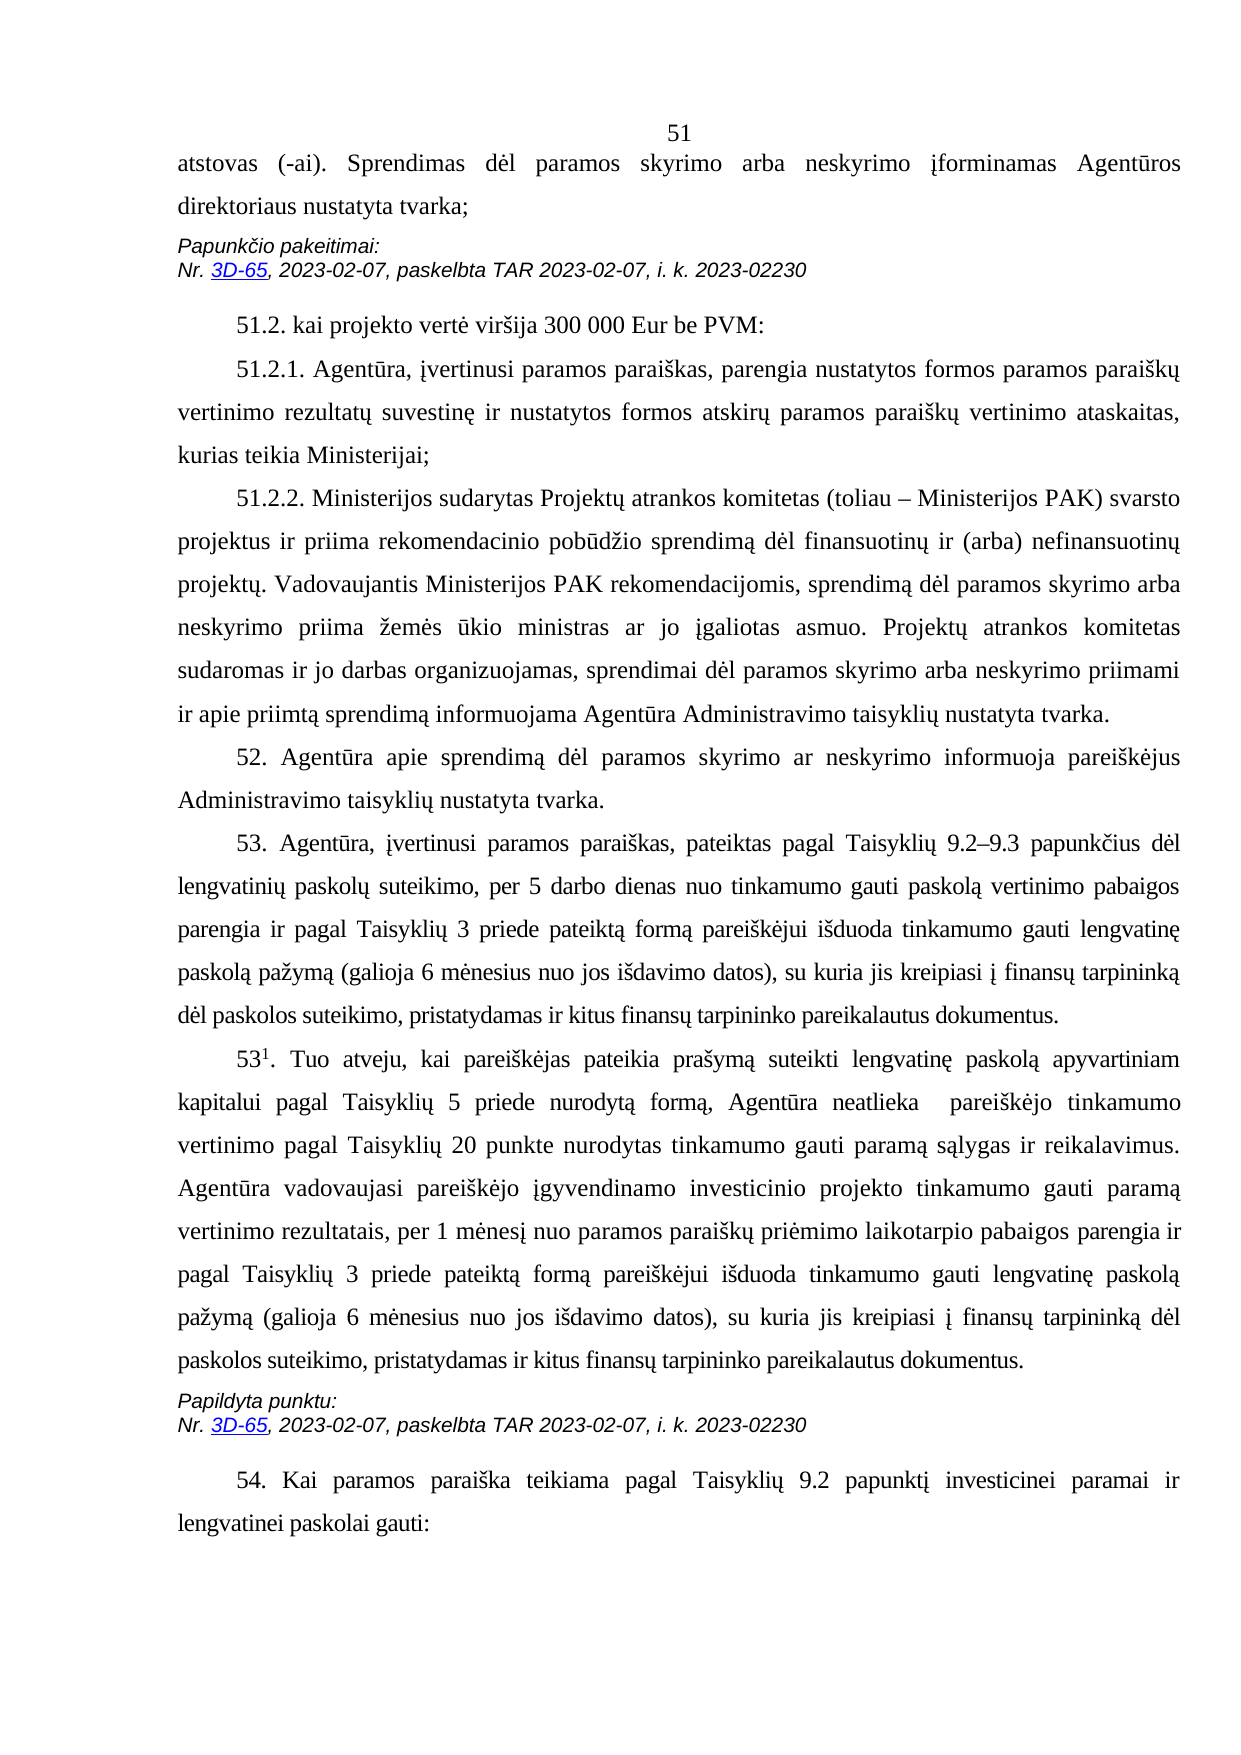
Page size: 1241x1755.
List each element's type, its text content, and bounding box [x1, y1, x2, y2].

text atstovas (-ai). Sprendimas dėl paramos skyrimo arba neskyrimo įforminamas Agentūros direktoriaus nustatyta tvarka; [177, 148, 1181, 219]
text 52. Agentūra apie sprendimą dėl paramos skyrimo ar neskyrimo informuoja pareiškėjus Administravimo taisyklių nustatyta tvarka. [177, 742, 1181, 814]
text 51.2.2. Ministerijos sudarytas Projektų atrankos komitetas (toliau – Ministerijos PAK) svarsto projektus ir priima rekomendacinio pobūdžio sprendimą dėl finansuotinų ir (arba) nefinansuotinų projektų. Vadovaujantis Ministerijos PAK rekomendacijomis, sprendimą dėl paramos skyrimo arba neskyrimo priima žemės ūkio ministras ar jo įgaliotas asmuo. Projektų atrankos komitetas sudaromas ir jo darbas organizuojamas, sprendimai dėl paramos skyrimo arba neskyrimo priimami ir apie priimtą sprendimą informuojama Agentūra Administravimo taisyklių nustatyta tvarka. [177, 483, 1181, 727]
text Nr. 3D-65, 2023-02-07, paskelbta TAR 2023-02-07, i. k. 2023-02230 [177, 258, 1181, 282]
text Nr. 3D-65, 2023-02-07, paskelbta TAR 2023-02-07, i. k. 2023-02230 [177, 1413, 1181, 1437]
text 54. Kai paramos paraiška teikiama pagal Taisyklių 9.2 papunktį investicinei paramai ir lengvatinei paskolai gauti: [177, 1465, 1181, 1537]
text Papunkčio pakeitimai: [177, 234, 1181, 258]
text 531. Tuo atveju, kai pareiškėjas pateikia prašymą suteikti lengvatinę paskolą apyvartiniam kapitalui pagal Taisyklių 5 priede nurodytą formą, Agentūra neatlieka pareiškėjo tinkamumo vertinimo pagal Taisyklių 20 punkte nurodytas tinkamumo gauti paramą sąlygas ir reikalavimus. Agentūra vadovaujasi pareiškėjo įgyvendinamo investicinio projekto tinkamumo gauti paramą vertinimo rezultatais, per 1 mėnesį nuo paramos paraiškų priėmimo laikotarpio pabaigos parengia ir pagal Taisyklių 3 priede pateiktą formą pareiškėjui išduoda tinkamumo gauti lengvatinę paskolą pažymą (galioja 6 mėnesius nuo jos išdavimo datos), su kuria jis kreipiasi į finansų tarpininką dėl paskolos suteikimo, pristatydamas ir kitus finansų tarpininko pareikalautus dokumentus. [177, 1044, 1181, 1374]
text 51.2. kai projekto vertė viršija 300 000 Eur be PVM: [177, 311, 1181, 339]
text 53. Agentūra, įvertinusi paramos paraiškas, pateiktas pagal Taisyklių 9.2–9.3 papunkčius dėl lengvatinių paskolų suteikimo, per 5 darbo dienas nuo tinkamumo gauti paskolą vertinimo pabaigos parengia ir pagal Taisyklių 3 priede pateiktą formą pareiškėjui išduoda tinkamumo gauti lengvatinę paskolą pažymą (galioja 6 mėnesius nuo jos išdavimo datos), su kuria jis kreipiasi į finansų tarpininką dėl paskolos suteikimo, pristatydamas ir kitus finansų tarpininko pareikalautus dokumentus. [177, 828, 1181, 1029]
text Papildyta punktu: [177, 1389, 1181, 1413]
text 51.2.1. Agentūra, įvertinusi paramos paraiškas, parengia nustatytos formos paramos paraiškų vertinimo rezultatų suvestinę ir nustatytos formos atskirų paramos paraiškų vertinimo ataskaitas, kurias teikia Ministerijai; [177, 354, 1181, 469]
